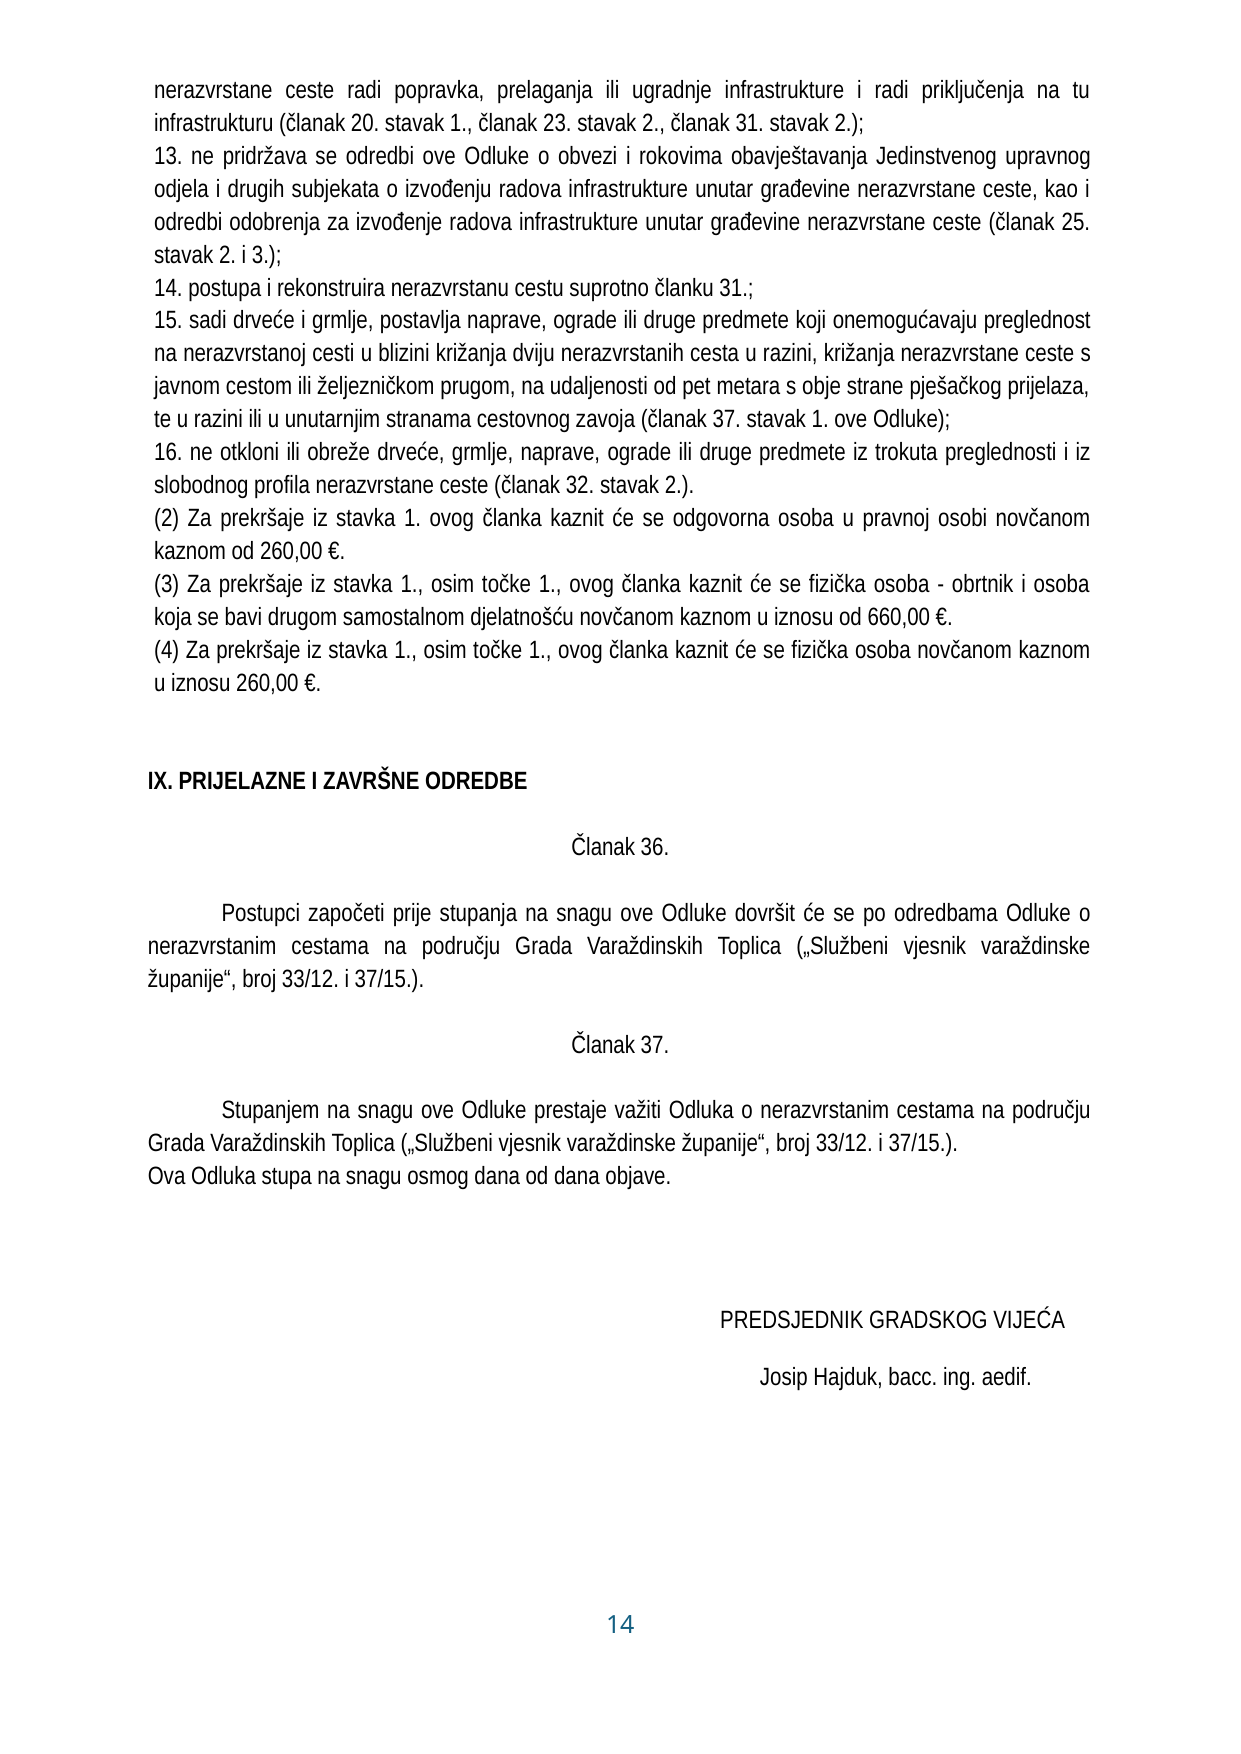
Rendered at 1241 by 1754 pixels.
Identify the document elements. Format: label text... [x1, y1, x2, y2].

text Članak 37. [148, 1029, 1093, 1058]
table_cell [1093, 1362, 1116, 1397]
text (3) Za prekršaje iz stavka 1., osim točke 1., ovog članka kaznit će se fizička osoba - obrtnik i osoba koja se bavi drugom samostalnom djelatnošću novčanom kaznom u iznosu od 660,00 €. [154, 569, 1093, 630]
table_header [1093, 1194, 1116, 1238]
text 14. postupa i rekonstruira nerazvrstanu cestu suprotno članku 31.; [154, 272, 1093, 301]
table_cell [1093, 1238, 1116, 1268]
text 13. ne pridržava se odredbi ove Odluke o obvezi i rokovima obavještavanja Jedinstvenog upravnog odjela i drugih subjekata o izvođenju radova infrastrukture unutar građevine nerazvrstane ceste, kao i odredbi odobrenja za izvođenje radova infrastrukture unutar građevine nerazvrstane ceste (članak 25. stavak 2. i 3.); [154, 141, 1093, 268]
text 16. ne otkloni ili obreže drveće, grmlje, naprave, ograde ili druge predmete iz trokuta preglednosti i iz slobodnog profila nerazvrstane ceste (članak 32. stavak 2.). [154, 437, 1093, 499]
table_cell [1093, 1269, 1116, 1303]
table_cell [1093, 1431, 1116, 1465]
table_cell [1093, 1397, 1116, 1431]
text (4) Za prekršaje iz stavka 1., osim točke 1., ovog članka kaznit će se fizička osoba novčanom kaznom u iznosu 260,00 €. [154, 634, 1093, 696]
text Postupci započeti prije stupanja na snagu ove Odluke dovršit će se po odredbama Odluke o nerazvrstanim cestama na području Grada Varaždinskih Toplica („Službeni vjesnik varaždinske županije“, broj 33/12. i 37/15.). [148, 898, 1093, 992]
table_header PREDSJEDNIK GRADSKOG VIJEĆA Josip Hajduk, bacc. ing. aedif. [709, 1194, 1093, 1500]
text (2) Za prekršaje iz stavka 1. ovog članka kaznit će se odgovorna osoba u pravnoj osobi novčanom kaznom od 260,00 €. [154, 503, 1093, 564]
text nerazvrstane ceste radi popravka, prelaganja ili ugradnje infrastrukture i radi priključenja na tu infrastrukturu (članak 20. stavak 1., članak 23. stavak 2., članak 31. stavak 2.); [154, 75, 1093, 137]
table_cell [1093, 1465, 1116, 1500]
text IX. PRIJELAZNE I ZAVRŠNE ODREDBE [148, 766, 1093, 795]
text Stupanjem na snagu ove Odluke prestaje važiti Odluka o nerazvrstanim cestama na području Grada Varaždinskih Toplica („Službeni vjesnik varaždinske županije“, broj 33/12. i 37/15.). [148, 1095, 1093, 1157]
text Članak 36. [148, 832, 1093, 861]
table_cell [1093, 1303, 1116, 1362]
text 15. sadi drveće i grmlje, postavlja naprave, ograde ili druge predmete koji onemogućavaju preglednost na nerazvrstanoj cesti u blizini križanja dviju nerazvrstanih cesta u razini, križanja nerazvrstane ceste s javnom cestom ili željezničkom prugom, na udaljenosti od pet metara s obje strane pješačkog prijelaza, te u razini ili u unutarnjim stranama cestovnog zavoja (članak 37. stavak 1. ove Odluke); [154, 305, 1093, 433]
text Ova Odluka stupa na snagu osmog dana od dana objave. [148, 1161, 1093, 1190]
